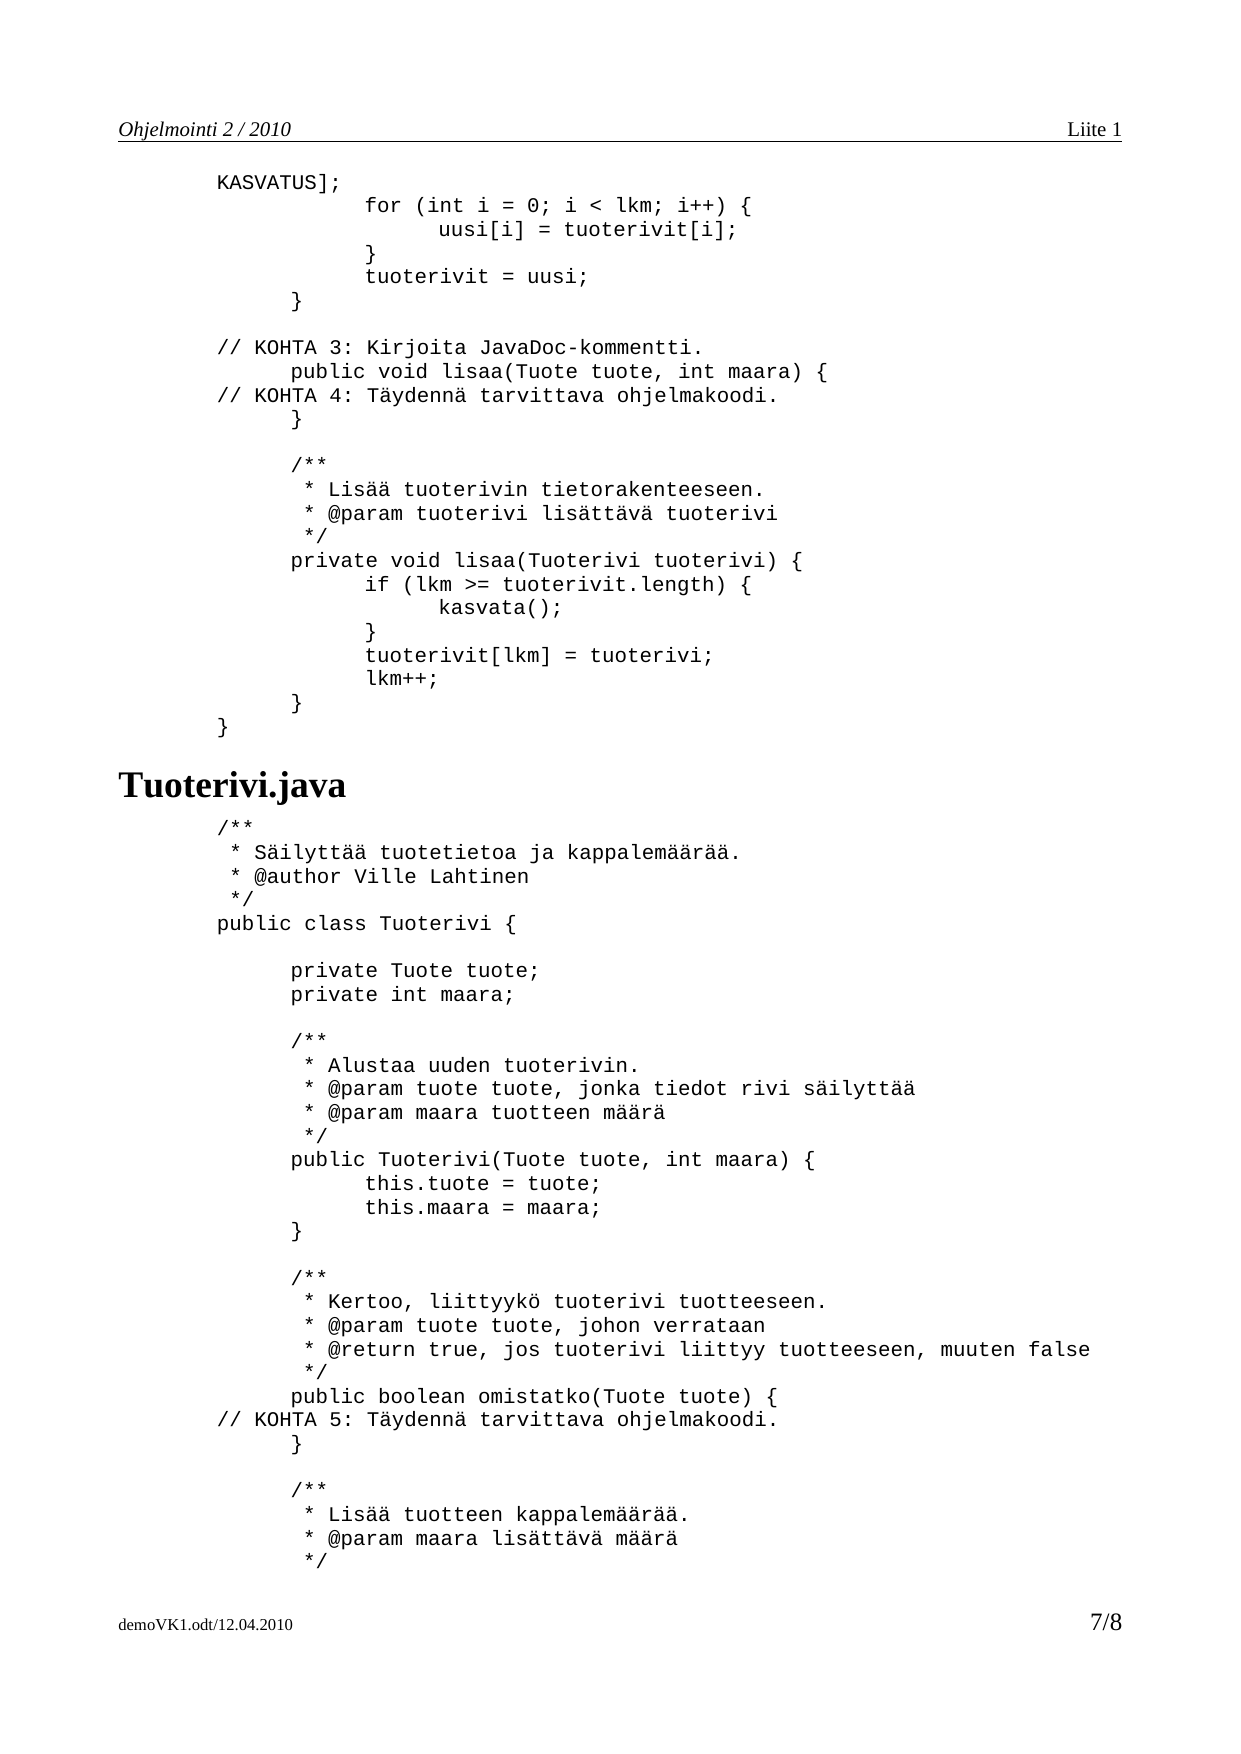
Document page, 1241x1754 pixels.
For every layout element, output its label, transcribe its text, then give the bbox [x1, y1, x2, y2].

text tuoterivit = uusi; [217, 266, 1122, 290]
text } [217, 1220, 1122, 1244]
text this.tuote = tuote; [217, 1173, 1122, 1197]
text * @return true, jos tuoterivi liittyy tuotteeseen, muuten false [217, 1338, 1122, 1362]
text } [217, 1433, 1122, 1457]
text * @param tuote tuote, jonka tiedot rivi säilyttää [217, 1078, 1122, 1102]
text */ [217, 1362, 1122, 1386]
text * Alustaa uuden tuoterivin. [217, 1055, 1122, 1078]
text /** [217, 1031, 1122, 1055]
text */ [217, 1126, 1122, 1149]
text */ [217, 526, 1122, 550]
text kasvata(); [217, 597, 1122, 621]
text * @param tuote tuote, johon verrataan [217, 1315, 1122, 1338]
text if (lkm >= tuoterivit.length) { [217, 574, 1122, 597]
text } [217, 408, 1122, 432]
subtitle Tuoterivi.java [118, 764, 1122, 806]
text * @param maara lisättävä määrä [217, 1528, 1122, 1551]
text } [217, 290, 1122, 314]
text /** [217, 456, 1122, 479]
text } [217, 716, 1122, 739]
text private Tuote tuote; [217, 960, 1122, 984]
text } [217, 692, 1122, 716]
text * @param tuoterivi lisättävä tuoterivi [217, 503, 1122, 526]
text } [217, 621, 1122, 645]
text /** [217, 1480, 1122, 1504]
text */ [217, 889, 1122, 913]
text * Säilyttää tuotetietoa ja kappalemäärää. [217, 842, 1122, 866]
text /** [217, 818, 1122, 842]
text this.maara = maara; [217, 1197, 1122, 1220]
text * Lisää tuoterivin tietorakenteeseen. [217, 479, 1122, 503]
text lkm++; [217, 668, 1122, 692]
text // KOHTA 4: Täydennä tarvittava ohjelmakoodi. [217, 384, 1122, 408]
text * @param maara tuotteen määrä [217, 1102, 1122, 1126]
text * Lisää tuotteen kappalemäärää. [217, 1504, 1122, 1528]
text uusi[i] = tuoterivit[i]; [217, 219, 1122, 243]
text */ [217, 1551, 1122, 1575]
text public boolean omistatko(Tuote tuote) { [217, 1386, 1122, 1409]
text // KOHTA 5: Täydennä tarvittava ohjelmakoodi. [217, 1409, 1122, 1433]
text } [217, 243, 1122, 266]
text private void lisaa(Tuoterivi tuoterivi) { [217, 550, 1122, 574]
text * @author Ville Lahtinen [217, 866, 1122, 889]
text public class Tuoterivi { [217, 913, 1122, 937]
text tuoterivit[lkm] = tuoterivi; [217, 645, 1122, 668]
text /** [217, 1268, 1122, 1291]
text // KOHTA 3: Kirjoita JavaDoc-kommentti. [217, 337, 1122, 361]
text KASVATUS]; [217, 172, 1122, 195]
text * Kertoo, liittyykö tuoterivi tuotteeseen. [217, 1291, 1122, 1315]
text public Tuoterivi(Tuote tuote, int maara) { [217, 1149, 1122, 1173]
text private int maara; [217, 984, 1122, 1007]
text for (int i = 0; i < lkm; i++) { [217, 195, 1122, 219]
text public void lisaa(Tuote tuote, int maara) { [217, 361, 1122, 384]
